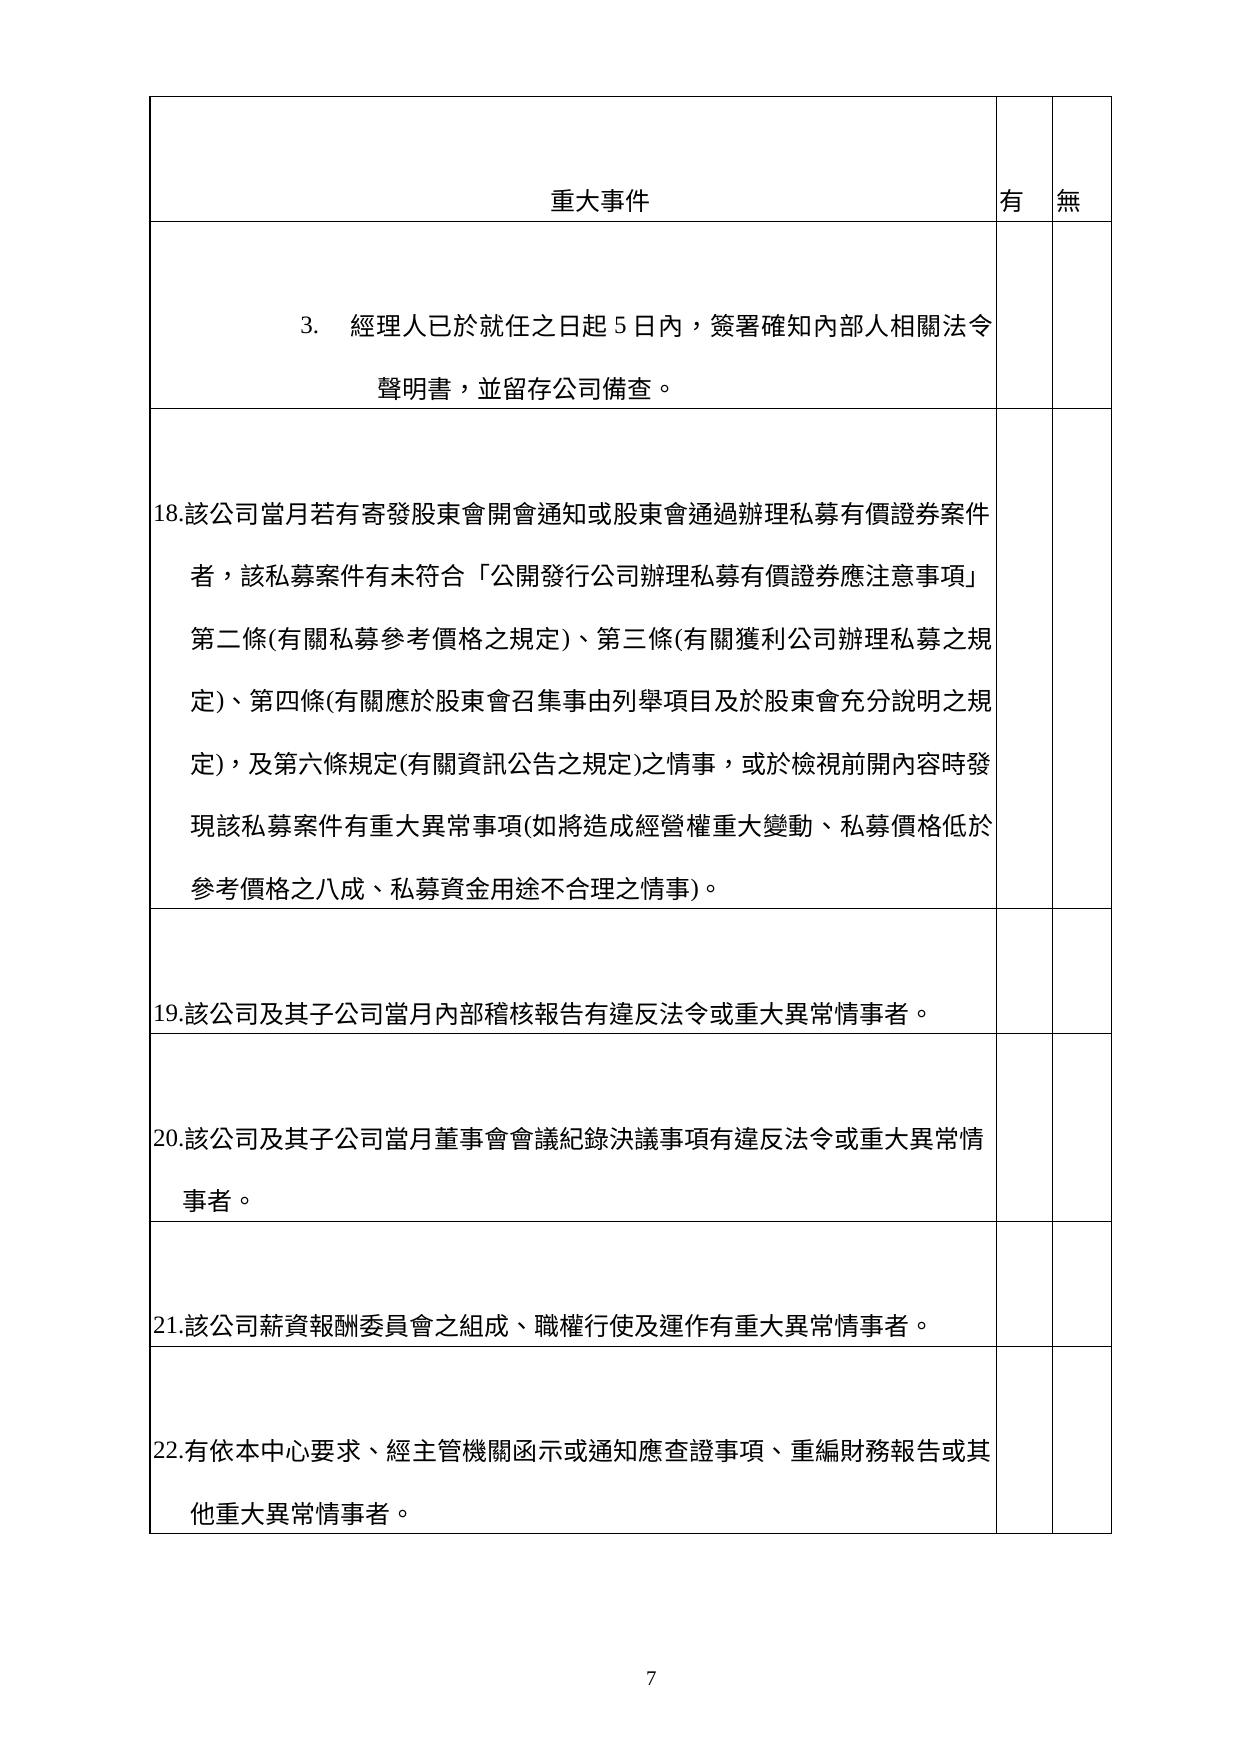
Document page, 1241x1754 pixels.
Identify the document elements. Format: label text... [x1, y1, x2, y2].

table_header 無 [1053, 97, 1111, 221]
table_cell [1053, 1034, 1111, 1221]
table_cell [997, 909, 1052, 1033]
table_cell [997, 1347, 1052, 1533]
table_cell 17.內部人股權申報或新就(解)任程序有下列情形之一者： 【初次登錄興櫃者適用】申請登錄興櫃之最近二年度及截至登錄興櫃用公開說明書刊印日止，董事、監察人、經理人及持股超過10%股東之股權移轉情形與發行公司公開申報之內部人資訊相較，有顯不合理之情事；或於股東名冊上存有二個以上本人帳戶(例如僑外法人同時存有投審會核准之投資帳戶及FINI帳戶)之情事。 【登錄興櫃期間每年股東常會停止過戶日後適用】董事、監察人、經理人及持股超過10%股東有於股東名冊上存有二個以上本人帳戶(例如僑外法人同時存有投審會核准之投資帳戶及FINI帳戶)之情事。 未於內部控制制度中，訂定「內部人新就(解)任資料申報」相關作業程序；或未依上述作業程序落實執行下列事項： 已於內部人新就(解)任及其關係人異動時發生後2日內，向本中心申報其相關資訊。 董事及監察人已於就任起5日內，簽署確知內部人相關法令聲明書，並於15日內彙總影本函送本中心備查。 經理人已於就任之日起5日內，簽署確知內部人相關法令聲明書，並留存公司備查。 [151, 222, 996, 408]
table_cell 22.有依本中心要求、經主管機關函示或通知應查證事項、重編財務報告或其他重大異常情事者。 [151, 1347, 996, 1533]
table_cell 18.該公司當月若有寄發股東會開會通知或股東會通過辦理私募有價證券案件者，該私募案件有未符合「公開發行公司辦理私募有價證券應注意事項」第二條(有關私募參考價格之規定)、第三條(有關獲利公司辦理私募之規定)、第四條(有關應於股東會召集事由列舉項目及於股東會充分說明之規定)，及第六條規定(有關資訊公告之規定)之情事，或於檢視前開內容時發現該私募案件有重大異常事項(如將造成經營權重大變動、私募價格低於參考價格之八成、私募資金用途不合理之情事)。 [151, 409, 996, 908]
table_cell [1053, 1347, 1111, 1533]
table_cell [997, 222, 1052, 408]
table_cell [997, 1222, 1052, 1346]
table_cell [1053, 222, 1111, 408]
table_cell [997, 409, 1052, 908]
table_cell [1053, 909, 1111, 1033]
table_header 有 [997, 97, 1052, 221]
table_header 重大事件 [151, 97, 996, 221]
table_cell 20.該公司及其子公司當月董事會會議紀錄決議事項有違反法令或重大異常情事者。 [151, 1034, 996, 1221]
table_cell [1053, 1222, 1111, 1346]
table_cell 21.該公司薪資報酬委員會之組成、職權行使及運作有重大異常情事者。 [151, 1222, 996, 1346]
table_cell [997, 1034, 1052, 1221]
table_cell [1053, 409, 1111, 908]
table_cell 19.該公司及其子公司當月內部稽核報告有違反法令或重大異常情事者。 [151, 909, 996, 1033]
